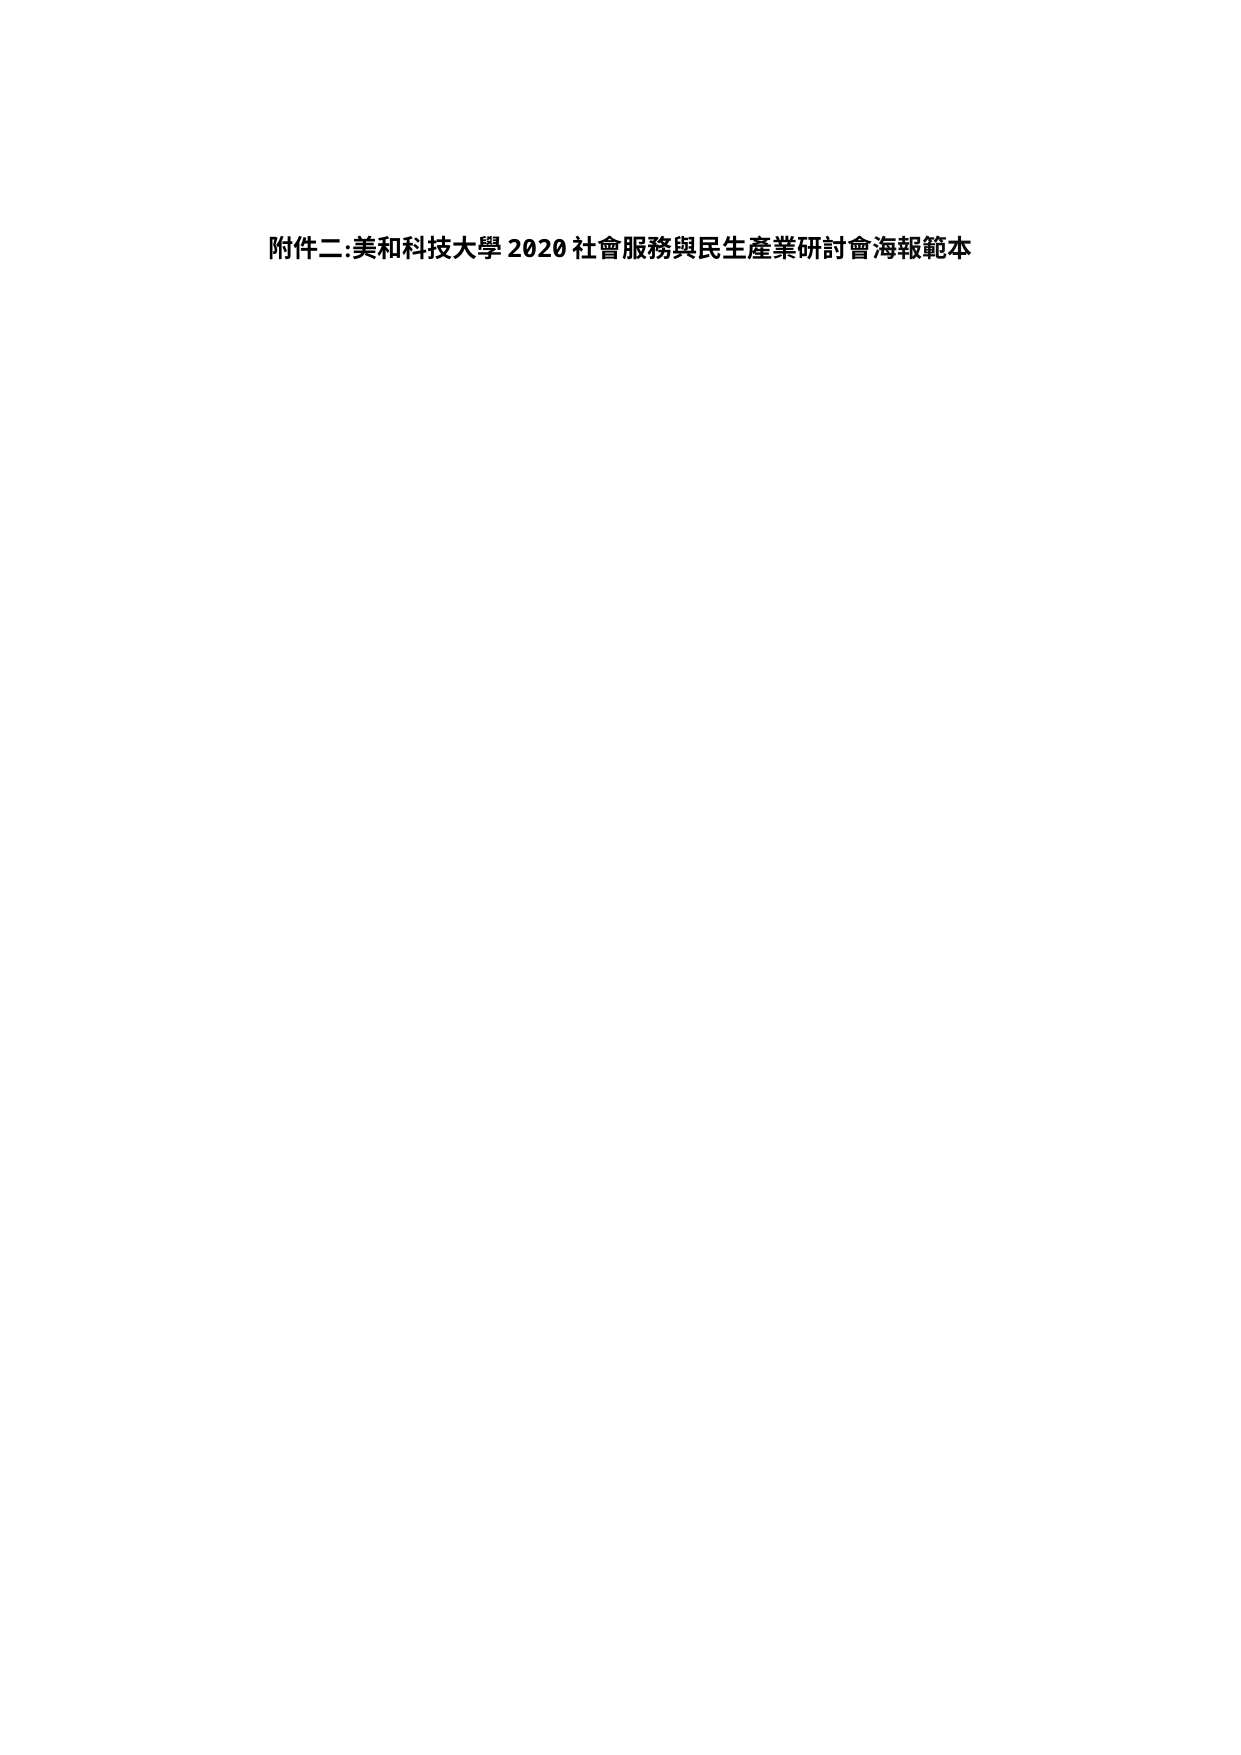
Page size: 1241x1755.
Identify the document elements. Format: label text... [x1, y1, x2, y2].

text 附件二:美和科技大學2020社會服務與民生產業研討會海報範本 [59, 228, 1181, 264]
